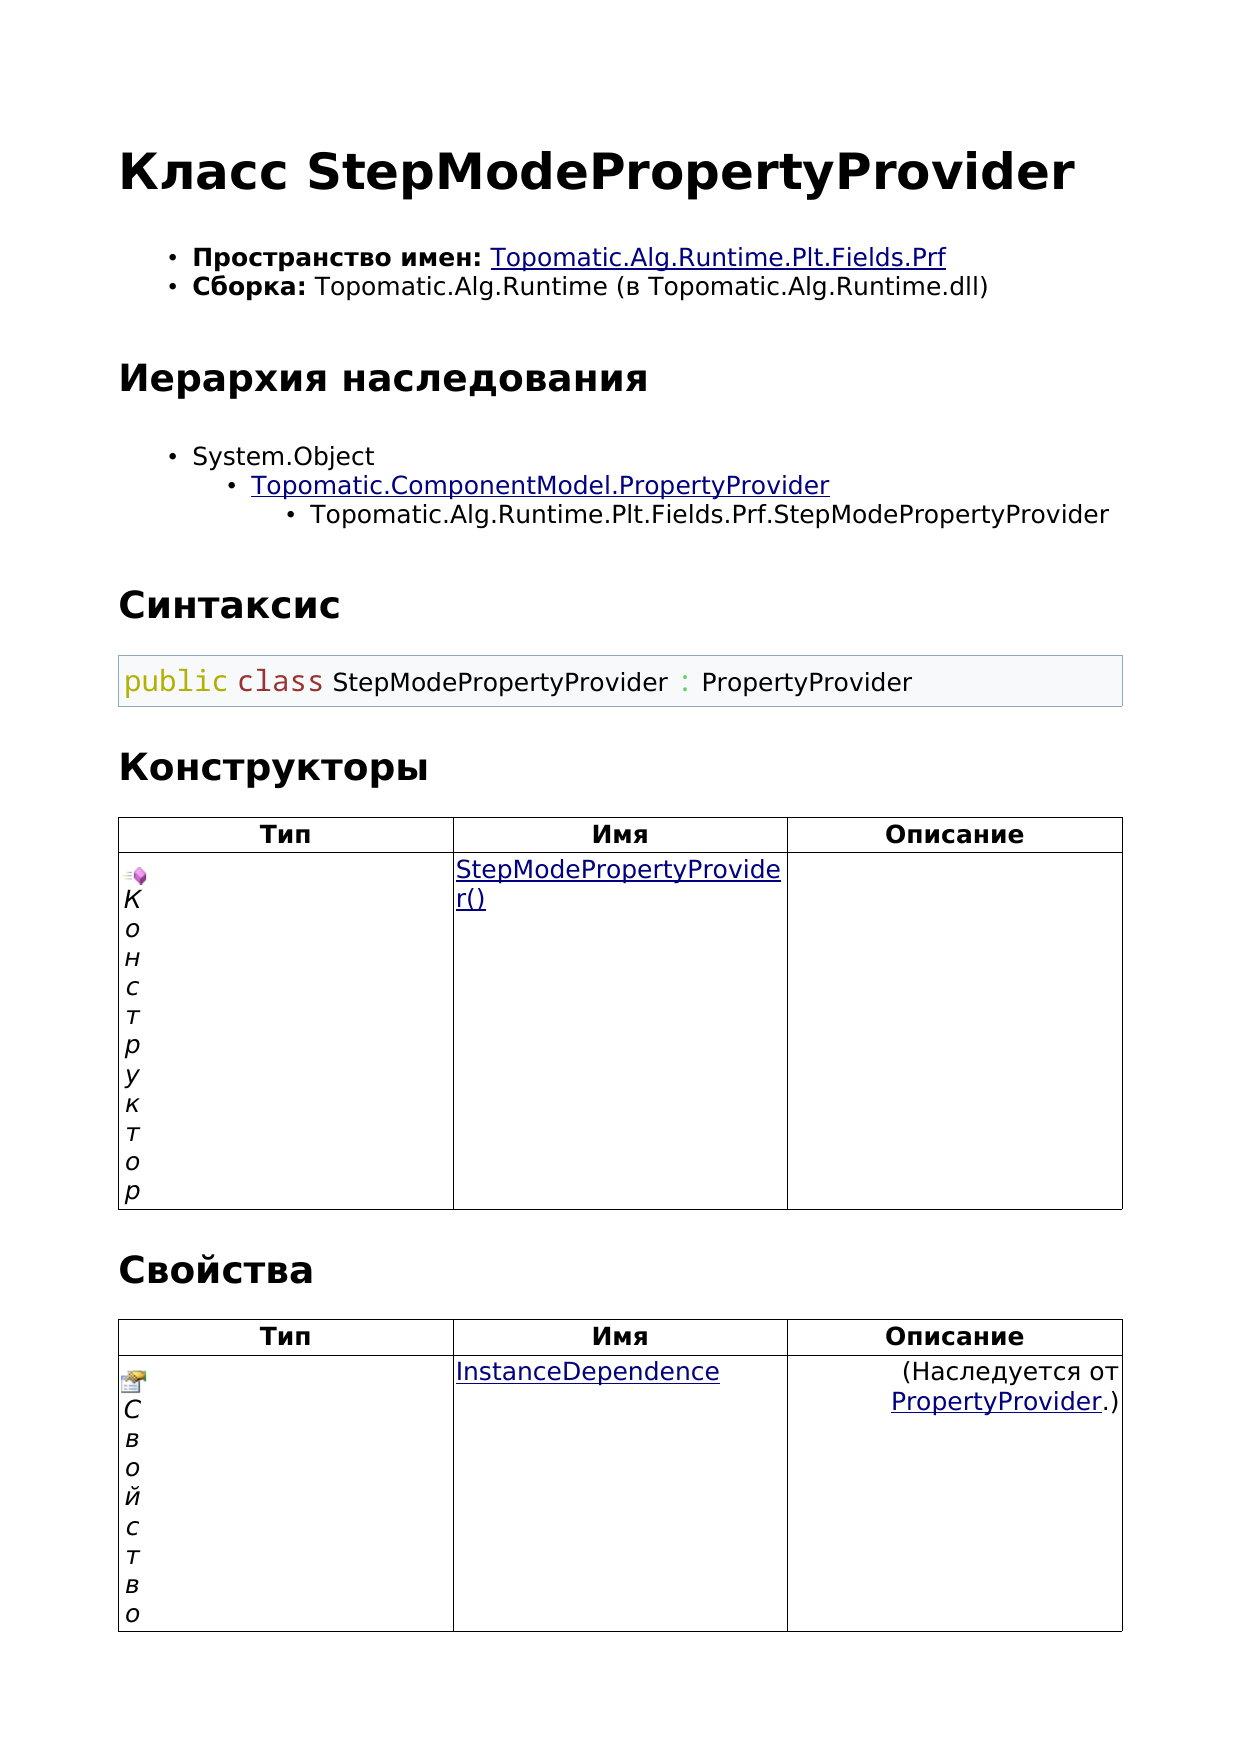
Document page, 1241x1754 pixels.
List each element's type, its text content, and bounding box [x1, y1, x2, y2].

subtitle Синтаксис [118, 584, 1122, 627]
subtitle Конструкторы [118, 746, 1122, 790]
table_header Описание [788, 818, 1122, 852]
table_cell [119, 853, 453, 1208]
table_cell StepModePropertyProvider() [454, 853, 787, 1208]
table_header public class StepModePropertyProvider : PropertyProvider [119, 656, 1122, 706]
table_cell [788, 853, 1122, 1208]
table_header Тип [119, 818, 453, 852]
picture [121, 867, 147, 885]
subtitle Класс StepModePropertyProvider [118, 143, 1122, 201]
table_cell (Наследуется от PropertyProvider.) [788, 1356, 1122, 1631]
list Topomatic.ComponentModel.PropertyProvider [236, 471, 1122, 500]
subtitle Иерархия наследования [118, 356, 1122, 400]
table_header Имя [454, 818, 787, 852]
table_cell InstanceDependence [454, 1356, 787, 1631]
table_header Тип [119, 1320, 453, 1354]
list Topomatic.Alg.Runtime.Plt.Fields.Prf.StepModePropertyProvider [295, 500, 1122, 529]
picture [121, 1370, 147, 1395]
subtitle Свойства [118, 1248, 1122, 1292]
list System.Object [177, 442, 1122, 471]
table_cell [119, 1356, 453, 1631]
list Сборка: Topomatic.Alg.Runtime (в Topomatic.Alg.Runtime.dll) [177, 272, 1122, 302]
list Пространство имен: Topomatic.Alg.Runtime.Plt.Fields.Prf [177, 243, 1122, 272]
table_header Имя [454, 1320, 787, 1354]
table_header Описание [788, 1320, 1122, 1354]
